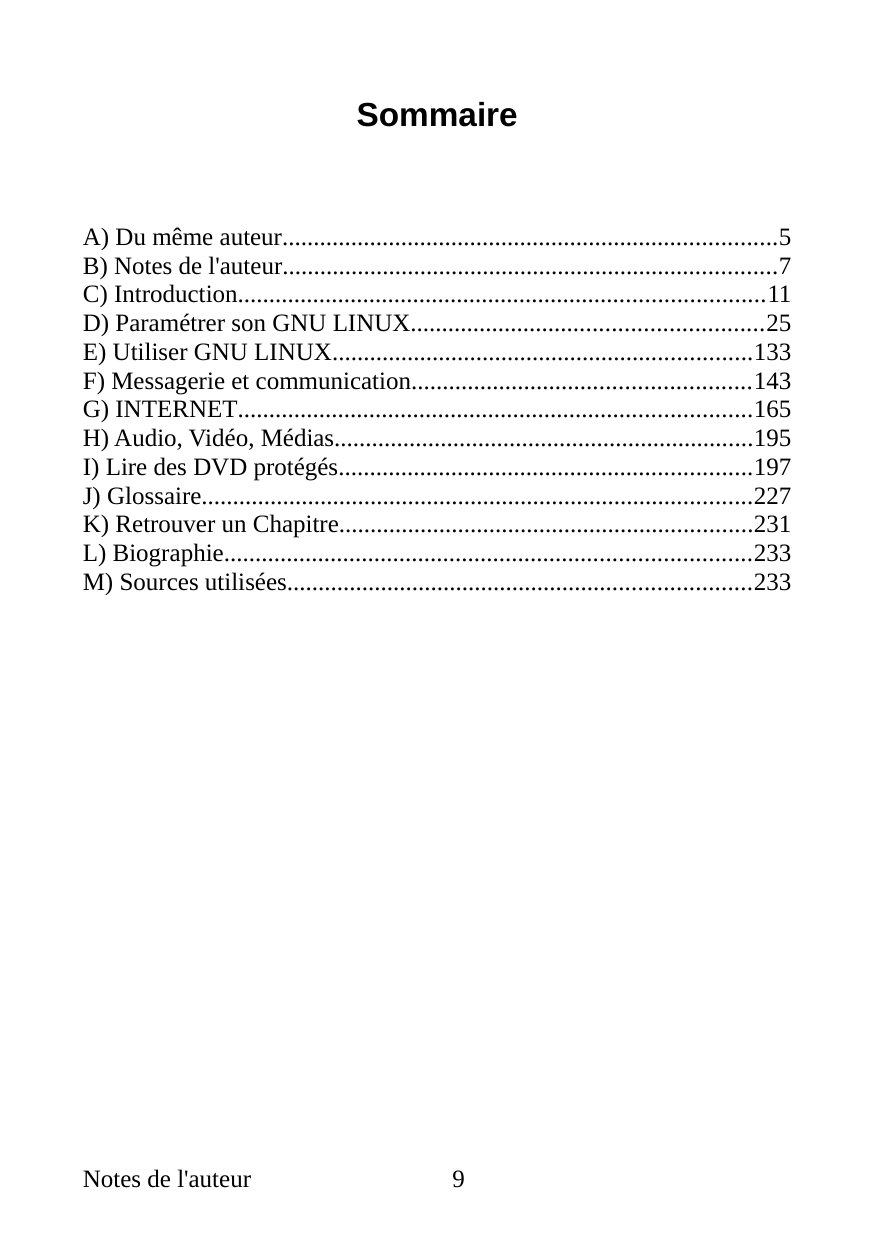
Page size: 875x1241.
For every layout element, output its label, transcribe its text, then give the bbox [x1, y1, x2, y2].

text B) Notes de l'auteur 7 [83, 251, 791, 279]
text I) Lire des DVD protégés 197 [83, 452, 791, 481]
text A) Du même auteur 5 [83, 222, 791, 251]
text L) Biographie 233 [83, 538, 791, 567]
text H) Audio, Vidéo, Médias 195 [83, 423, 791, 452]
text J) Glossaire 227 [83, 481, 791, 509]
text E) Utiliser GNU LINUX 133 [83, 337, 791, 366]
text C) Introduction 11 [83, 279, 791, 308]
subtitle Sommaire [83, 95, 791, 133]
text G) INTERNET 165 [83, 394, 791, 423]
text D) Paramétrer son GNU LINUX 25 [83, 308, 791, 337]
text K) Retrouver un Chapitre 231 [83, 509, 791, 538]
text F) Messagerie et communication 143 [83, 366, 791, 394]
text M) Sources utilisées 233 [83, 567, 791, 596]
